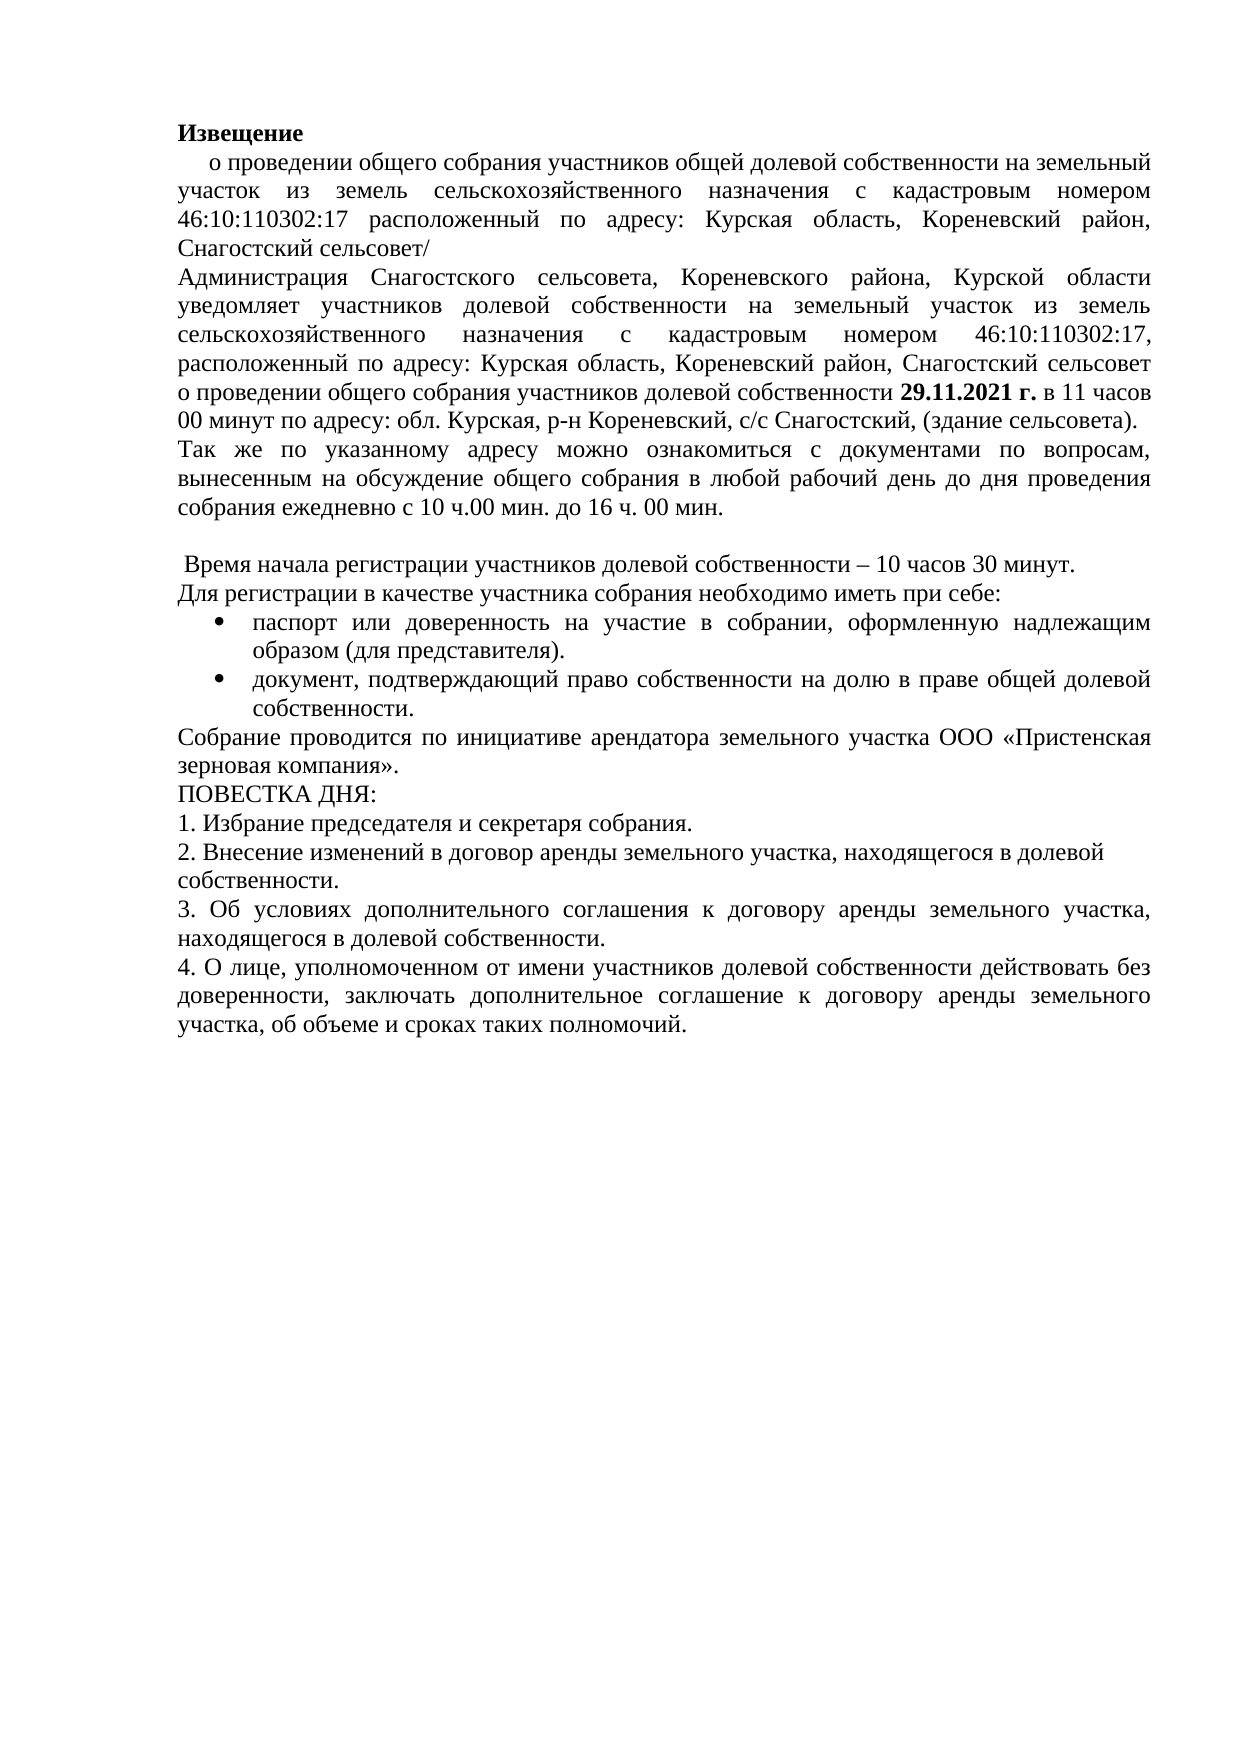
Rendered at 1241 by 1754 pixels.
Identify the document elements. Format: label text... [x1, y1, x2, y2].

text о проведении общего собрания участников общей долевой собственности на земельный участок из земель сельскохозяйственного назначения с кадастровым номером 46:10:110302:17 расположенный по адресу: Курская область, Кореневский район, Снагостский сельсовет/ [177, 147, 1152, 262]
text 3. Об условиях дополнительного соглашения к договору аренды земельного участка, находящегося в долевой собственности. [177, 894, 1152, 952]
list документ, подтверждающий право собственности на долю в праве общей долевой собственности. [215, 664, 1152, 722]
text Извещение [177, 118, 1152, 147]
text 1. Избрание председателя и секретаря собрания. [177, 808, 1152, 837]
text Время начала регистрации участников долевой собственности – 10 часов 30 минут. [177, 549, 1152, 578]
text 4. О лице, уполномоченном от имени участников долевой собственности действовать без доверенности, заключать дополнительное соглашение к договору аренды земельного участка, об объеме и сроках таких полномочий. [177, 952, 1152, 1038]
text Администрация Снагостского сельсовета, Кореневского района, Курской области уведомляет участников долевой собственности на земельный участок из земель сельскохозяйственного назначения с кадастровым номером 46:10:110302:17, расположенный по адресу: Курская область, Кореневский район, Снагостский сельсовет о проведении общего собрания участников долевой собственности 29.11.2021 г. в 11 часов 00 минут по адресу: обл. Курская, р-н Кореневский, с/с Снагостский, (здание сельсовета). [177, 262, 1152, 434]
text Для регистрации в качестве участника собрания необходимо иметь при себе: [177, 578, 1152, 607]
list паспорт или доверенность на участие в собрании, оформленную надлежащим образом (для представителя). [215, 607, 1152, 664]
text Собрание проводится по инициативе арендатора земельного участка ООО «Пристенская зерновая компания». [177, 722, 1152, 779]
text Так же по указанному адресу можно ознакомиться с документами по вопросам, вынесенным на обсуждение общего собрания в любой рабочий день до дня проведения собрания ежедневно с 10 ч.00 мин. до 16 ч. 00 мин. [177, 434, 1152, 521]
text ПОВЕСТКА ДНЯ: [177, 779, 1152, 808]
text 2. Внесение изменений в договор аренды земельного участка, находящегося в долевой [177, 837, 1152, 866]
text собственности. [177, 866, 1152, 894]
